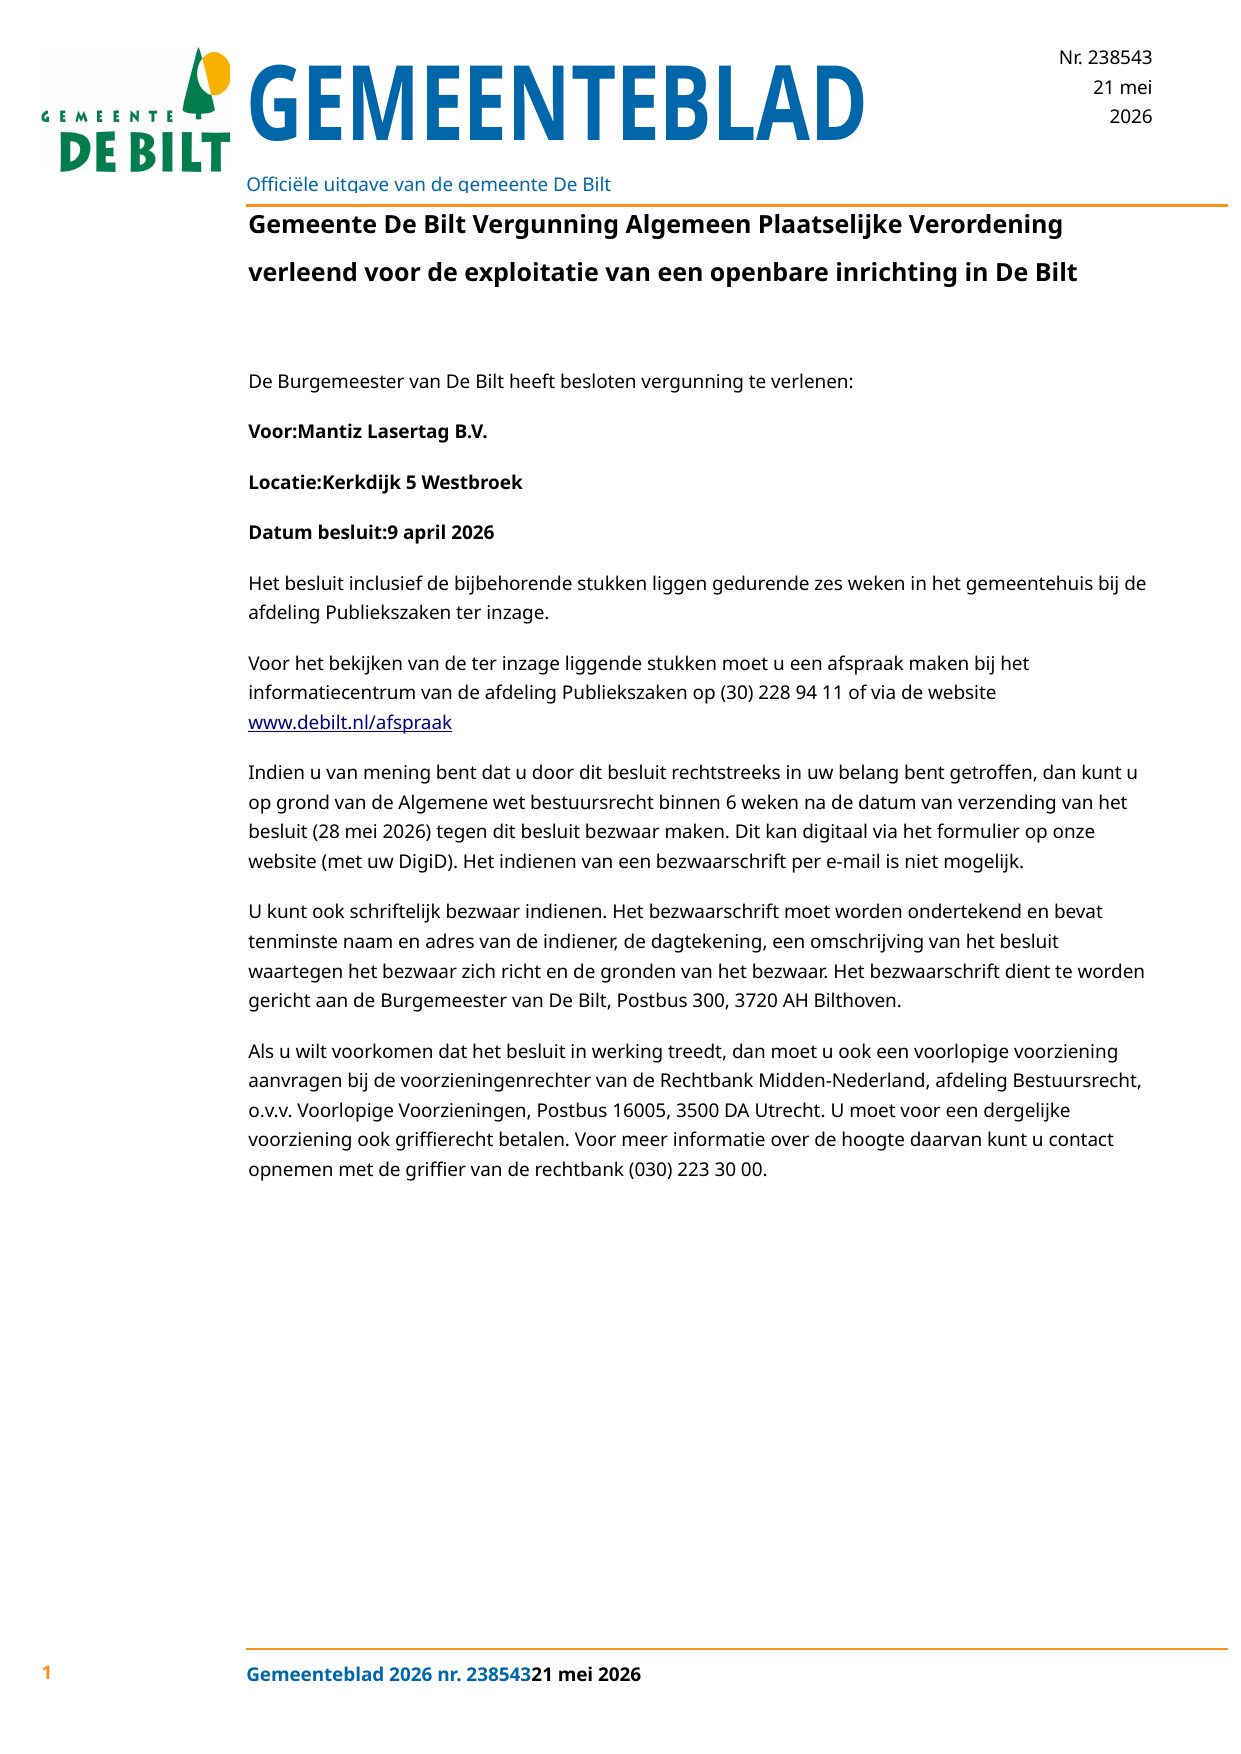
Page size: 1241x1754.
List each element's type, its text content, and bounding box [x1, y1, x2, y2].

text Voor het bekijken van de ter inzage liggende stukken moet u een afspraak maken bij het informatiecentrum van de afdeling Publiekszaken op (30) 228 94 11 of via de website www.debilt.nl/afspraak [248, 650, 1152, 735]
text De Burgemeester van De Bilt heeft besloten vergunning te verlenen: [248, 368, 1152, 394]
text Voor:Mantiz Lasertag B.V. [248, 419, 1152, 444]
text U kunt ook schriftelijk bezwaar indienen. Het bezwaarschrift moet worden ondertekend en bevat tenminste naam en adres van de indiener, de dagtekening, een omschrijving van het besluit waartegen het bezwaar zich richt en de gronden van het bezwaar. Het bezwaarschrift dient te worden gericht aan de Burgemeester van De Bilt, Postbus 300, 3720 AH Bilthoven. [248, 899, 1152, 1013]
text Indien u van mening bent dat u door dit besluit rechtstreeks in uw belang bent getroffen, dan kunt u op grond van de Algemene wet bestuursrecht binnen 6 weken na de datum van verzending van het besluit (28 mei 2026) tegen dit besluit bezwaar maken. Dit kan digitaal via het formulier op onze website (met uw DigiD). Het indienen van een bezwaarschrift per e-mail is niet mogelijk. [248, 759, 1152, 874]
picture [41, 47, 231, 172]
text Datum besluit:9 april 2026 [248, 519, 1152, 545]
text Gemeente De Bilt Vergunning Algemeen Plaatselijke Verordening verleend voor de exploitatie van een openbare inrichting in De Bilt [248, 207, 1152, 288]
text Het besluit inclusief de bijbehorende stukken liggen gedurende zes weken in het gemeentehuis bij de afdeling Publiekszaken ter inzage. [248, 570, 1152, 625]
text Locatie:Kerkdijk 5 Westbroek [248, 469, 1152, 495]
text Als u wilt voorkomen dat het besluit in werking treedt, dan moet u ook een voorlopige voorziening aanvragen bij de voorzieningenrechter van de Rechtbank Midden-Nederland, afdeling Bestuursrecht, o.v.v. Voorlopige Voorzieningen, Postbus 16005, 3500 DA Utrecht. U moet voor een dergelijke voorziening ook griffierecht betalen. Voor meer informatie over de hoogte daarvan kunt u contact opnemen met de griffier van de rechtbank (030) 223 30 00. [248, 1038, 1152, 1182]
